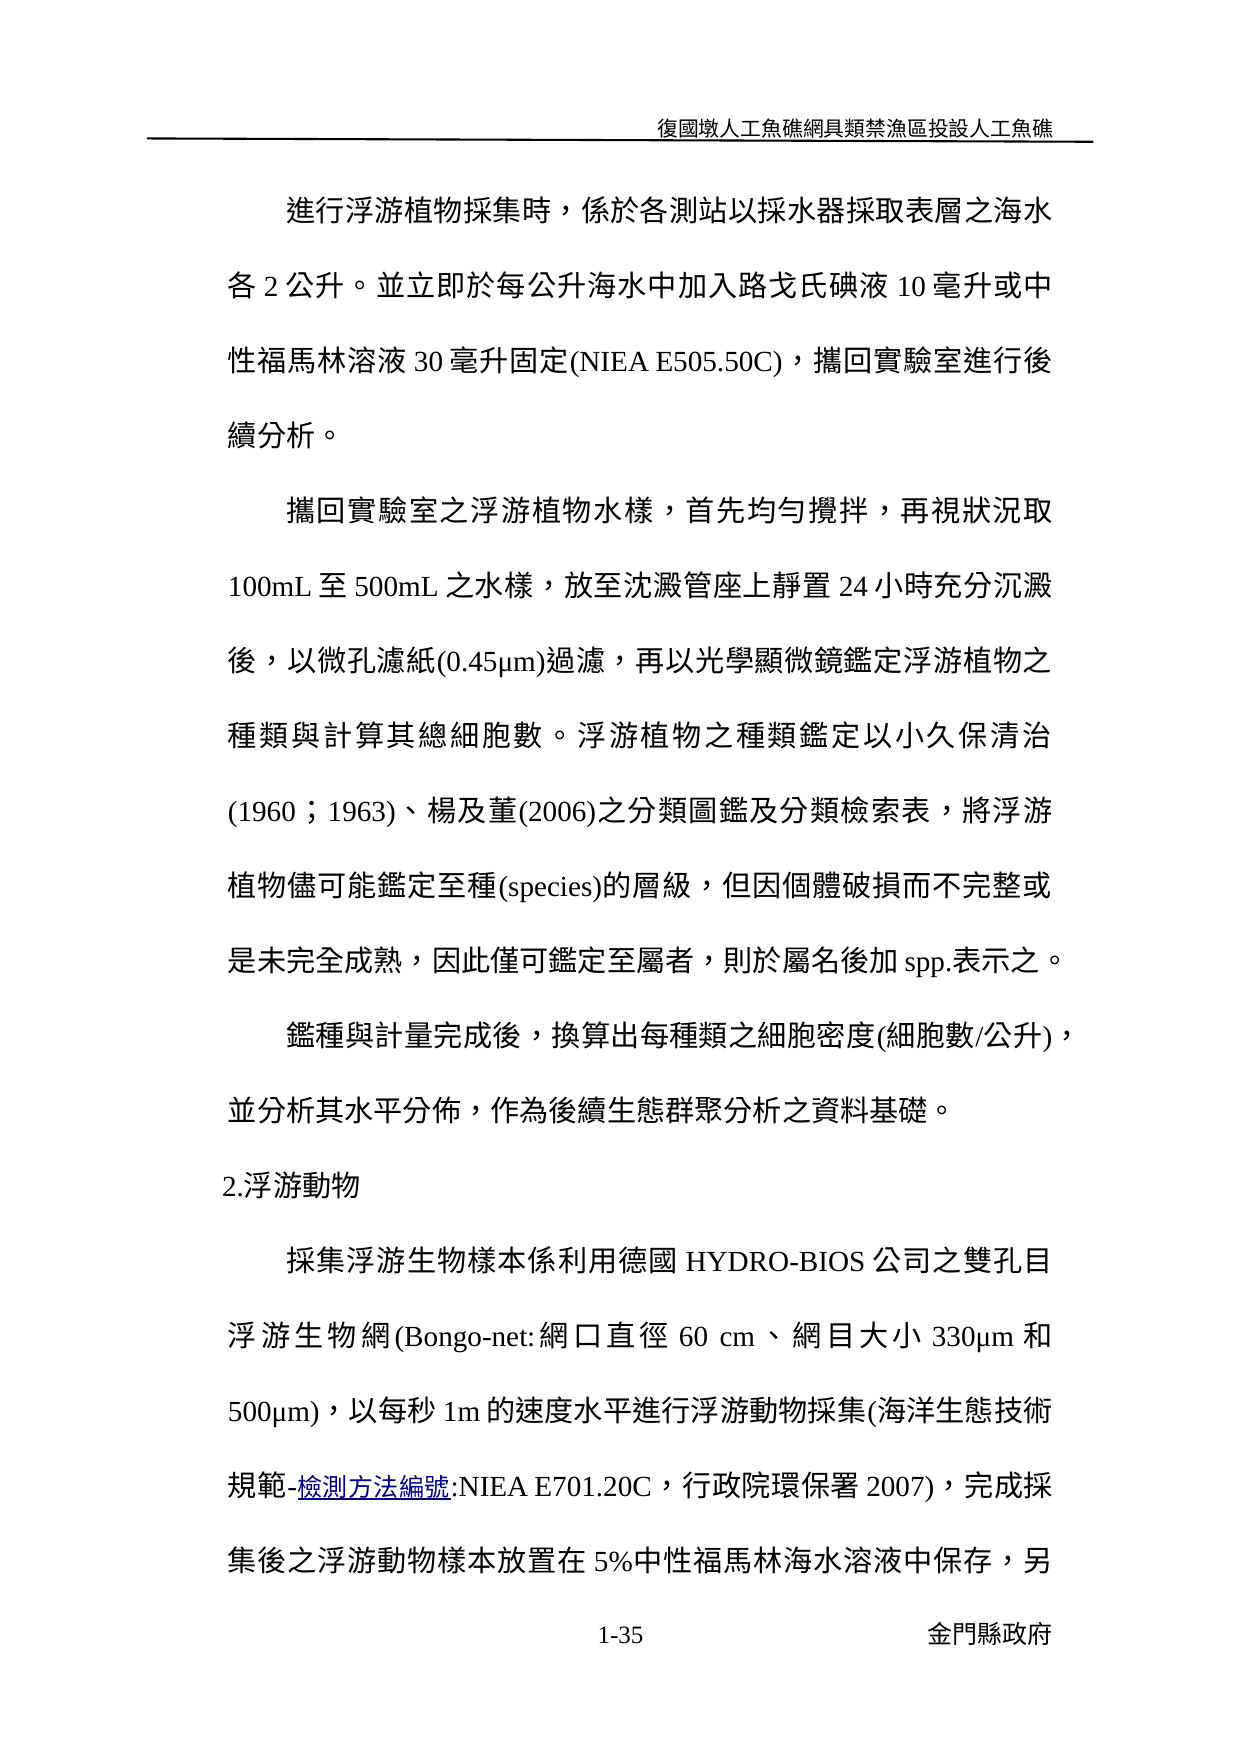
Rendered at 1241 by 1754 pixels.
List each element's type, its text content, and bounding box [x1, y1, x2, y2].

text 採集浮游生物樣本係利用德國HYDRO-BIOS公司之雙孔目浮游生物網(Bongo-net:網口直徑60 cm、網目大小330μm和500μm)，以每秒1m的速度水平進行浮游動物採集(海洋生態技術規範-檢測方法編號:NIEA E701.20C，行政院環保署2007)，完成採集後之浮游動物樣本放置在5%中性福馬林海水溶液中保存，另 [228, 1214, 1053, 1589]
text 鑑種與計量完成後，換算出每種類之細胞密度(細胞數/公升)，並分析其水平分佈，作為後續生態群聚分析之資料基礎。 [228, 989, 1053, 1139]
text 2.浮游動物 [222, 1139, 1053, 1214]
text 進行浮游植物採集時，係於各測站以採水器採取表層之海水各2公升。並立即於每公升海水中加入路戈氏碘液10毫升或中性福馬林溶液30毫升固定(NIEA E505.50C)，攜回實驗室進行後續分析。 [228, 164, 1053, 464]
text 攜回實驗室之浮游植物水樣，首先均勻攪拌，再視狀況取100mL至500mL之水樣，放至沈澱管座上靜置24小時充分沉澱後，以微孔濾紙(0.45μm)過濾，再以光學顯微鏡鑑定浮游植物之種類與計算其總細胞數。浮游植物之種類鑑定以小久保清治(1960；1963)、楊及董(2006)之分類圖鑑及分類檢索表，將浮游植物儘可能鑑定至種(species)的層級，但因個體破損而不完整或是未完全成熟，因此僅可鑑定至屬者，則於屬名後加spp.表示之。 [228, 464, 1053, 989]
